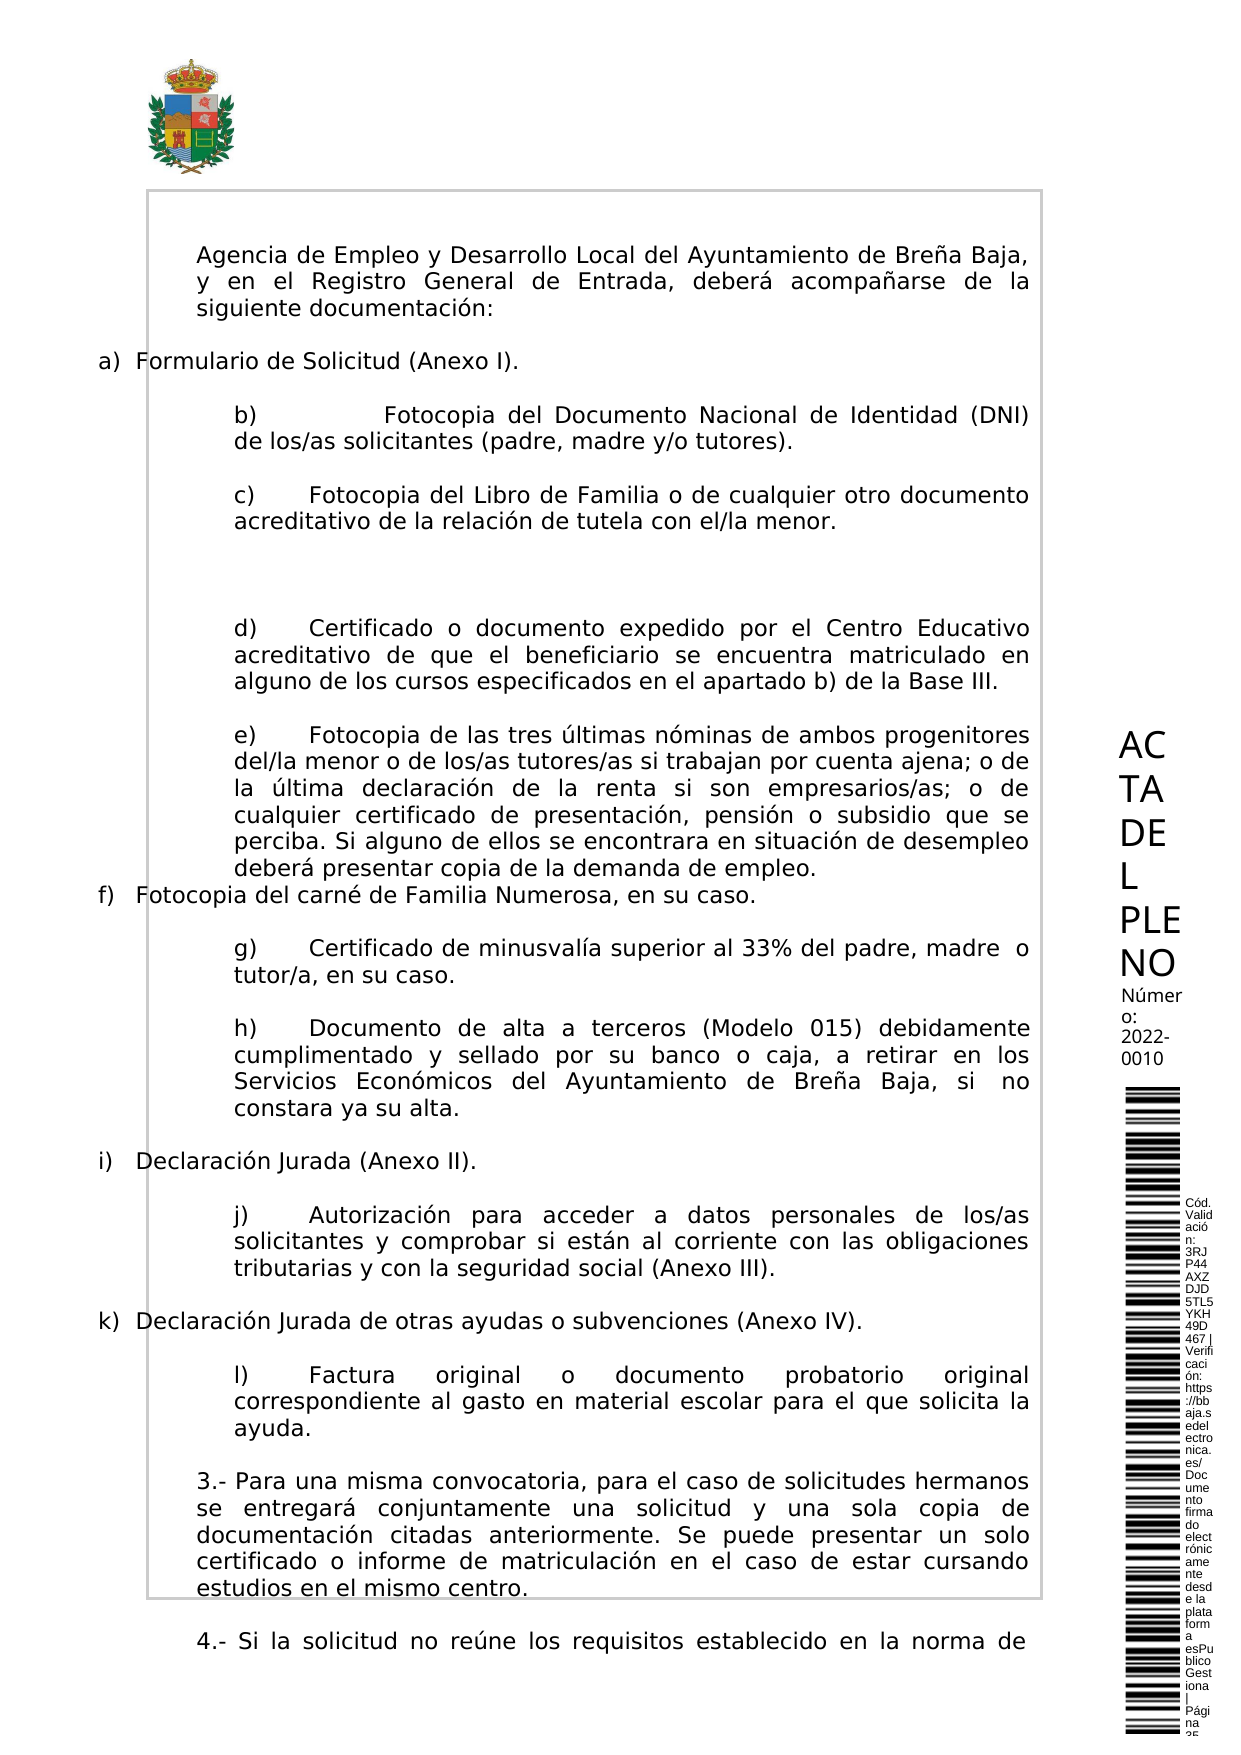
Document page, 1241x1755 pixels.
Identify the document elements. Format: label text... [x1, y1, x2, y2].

list Formulario de Solicitud (Anexo I). [98, 348, 146, 375]
list Documento de alta a terceros (Modelo 015) debidamente cumplimentado y sellado por su banco o caja, a retirar en los Servicios Económicos del Ayuntamiento de Breña Baja, si no constara ya su alta. [234, 1015, 1030, 1122]
list Formulario de Solicitud (Anexo I). [149, 348, 1040, 375]
list Fotocopia del Libro de Familia o de cualquier otro documento acreditativo de la relación de tutela con el/la menor. [234, 482, 1030, 535]
list Formulario de Solicitud (Anexo I). [1043, 348, 1222, 375]
list Número: 2022-0010 Fecha: 11/01/2023 [1121, 985, 1186, 1069]
list Certificado o documento expedido por el Centro Educativo acreditativo de que el beneficiario se encuentra matriculado en alguno de los cursos especificados en el apartado b) de la Base III. [234, 615, 1031, 695]
list Declaración Jurada (Anexo II). [149, 1148, 1040, 1175]
list Factura original o documento probatorio original correspondiente al gasto en material escolar para el que solicita la ayuda. [234, 1362, 1030, 1442]
list Declaración Jurada (Anexo II). [1180, 1148, 1222, 1175]
list Autorización para acceder a datos personales de los/as solicitantes y comprobar si están al corriente con las obligaciones tributarias y con la seguridad social (Anexo III). [234, 1202, 1030, 1282]
list Declaración Jurada de otras ayudas o subvenciones (Anexo IV). [98, 1308, 146, 1335]
list Fotocopia del Documento Nacional de Identidad (DNI) de los/as solicitantes (padre, madre y/o tutores). [234, 402, 1030, 455]
list Declaración Jurada de otras ayudas o subvenciones (Anexo IV). [149, 1308, 1040, 1335]
list [1117, 722, 1186, 1069]
list [1183, 1194, 1214, 1736]
list Fotocopia del carné de Familia Numerosa, en su caso. [98, 882, 146, 908]
text Agencia de Empleo y Desarrollo Local del Ayuntamiento de Breña Baja, y en el Registro General de Entrada, deberá acompañarse de la siguiente documentación: [196, 242, 1030, 322]
list Fotocopia del carné de Familia Numerosa, en su caso. [149, 882, 1040, 908]
text 3.- Para una misma convocatoria, para el caso de solicitudes hermanos se entregará conjuntamente una solicitud y una sola copia de documentación citadas anteriormente. Se puede presentar un solo certificado o informe de matriculación en el caso de estar cursando estudios en el mismo centro. [196, 1468, 1030, 1597]
list Fotocopia del carné de Familia Numerosa, en su caso. [1043, 882, 1117, 908]
text 4.- Si la solicitud no reúne los requisitos establecido en la norma de [196, 1628, 1125, 1655]
list Certificado de minusvalía superior al 33% del padre, madre o tutor/a, en su caso. [234, 935, 1029, 988]
list Declaración Jurada de otras ayudas o subvenciones (Anexo IV). [1043, 1308, 1125, 1335]
list Declaración Jurada (Anexo II). [1043, 1148, 1125, 1175]
list Declaración Jurada (Anexo II). [98, 1148, 146, 1175]
list ACTA DEL PLENO [1119, 724, 1186, 985]
list Fotocopia de las tres últimas nóminas de ambos progenitores del/la menor o de los/as tutores/as si trabajan por cuenta ajena; o de la última declaración de la renta si son empresarios/as; o de cualquier certificado de presentación, pensión o subsidio que se perciba. Si alguno de ellos se encontrara en situación de desempleo deberá presentar copia de la demanda de empleo. [234, 722, 1031, 882]
list Cód. Validación: 3RJP44AXZDJD5TL5YKH49D467 | Verificación: https://bbaja.sedelectronica.es/ Documento firmado electrónicamente desde la plataforma esPublico Gestiona | Página 35 de 63 [1185, 1197, 1214, 1736]
